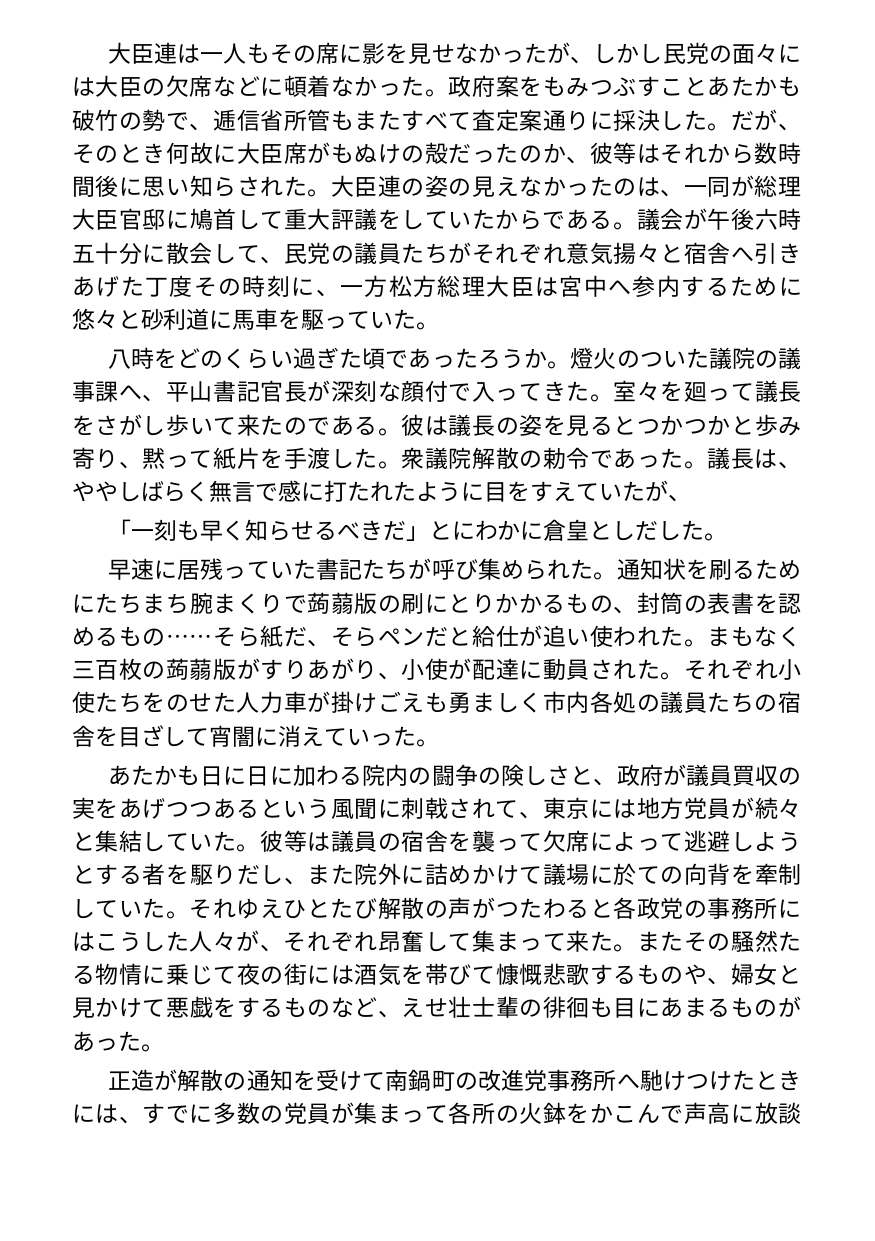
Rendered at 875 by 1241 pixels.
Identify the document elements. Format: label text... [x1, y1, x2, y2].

text 大臣連は一人もその席に影を見せなかったが、しかし民党の面々には大臣の欠席などに頓着なかった。政府案をもみつぶすことあたかも破竹の勢で、逓信省所管もまたすべて査定案通りに採決した。だが、そのとき何故に大臣席がもぬけの殻だったのか、彼等はそれから数時間後に思い知らされた。大臣連の姿の見えなかったのは、一同が総理大臣官邸に鳩首して重大評議をしていたからである。議会が午後六時五十分に散会して、民党の議員たちがそれぞれ意気揚々と宿舎へ引きあげた丁度その時刻に、一方松方総理大臣は宮中へ参内するために悠々と砂利道に馬車を駆っていた。 [72, 36, 802, 335]
text 「一刻も早く知らせるべきだ」とにわかに倉皇としだした。 [72, 513, 802, 546]
text 八時をどのくらい過ぎた頃であったろうか。燈火のついた議院の議事課へ、平山書記官長が深刻な顔付で入ってきた。室々を廻って議長をさがし歩いて来たのである。彼は議長の姿を見るとつかつかと歩み寄り、黙って紙片を手渡した。衆議院解散の勅令であった。議長は、ややしばらく無言で感に打たれたように目をすえていたが、 [72, 341, 802, 507]
text あたかも日に日に加わる院内の闘争の険しさと、政府が議員買収の実をあげつつあるという風聞に刺戟されて、東京には地方党員が続々と集結していた。彼等は議員の宿舎を襲って欠席によって逃避しようとする者を駆りだし、また院外に詰めかけて議場に於ての向背を牽制していた。それゆえひとたび解散の声がつたわると各政党の事務所にはこうした人々が、それぞれ昂奮して集まって来た。またその騒然たる物情に乗じて夜の街には酒気を帯びて慷慨悲歌するものや、婦女と見かけて悪戯をするものなど、えせ壮士輩の徘徊も目にあまるものがあった。 [72, 758, 802, 1057]
text 正造が解散の通知を受けて南鍋町の改進党事務所へ馳けつけたときには、すでに多数の党員が集まって各所の火鉢をかこんで声高に放談 [72, 1063, 802, 1129]
text 早速に居残っていた書記たちが呼び集められた。通知状を刷るためにたちまち腕まくりで蒟蒻版の刷にとりかかるもの、封筒の表書を認めるもの……そら紙だ、そらペンだと給仕が追い使われた。まもなく三百枚の蒟蒻版がすりあがり、小使が配達に動員された。それぞれ小使たちをのせた人力車が掛けごえも勇ましく市内各処の議員たちの宿舎を目ざして宵闇に消えていった。 [72, 552, 802, 752]
